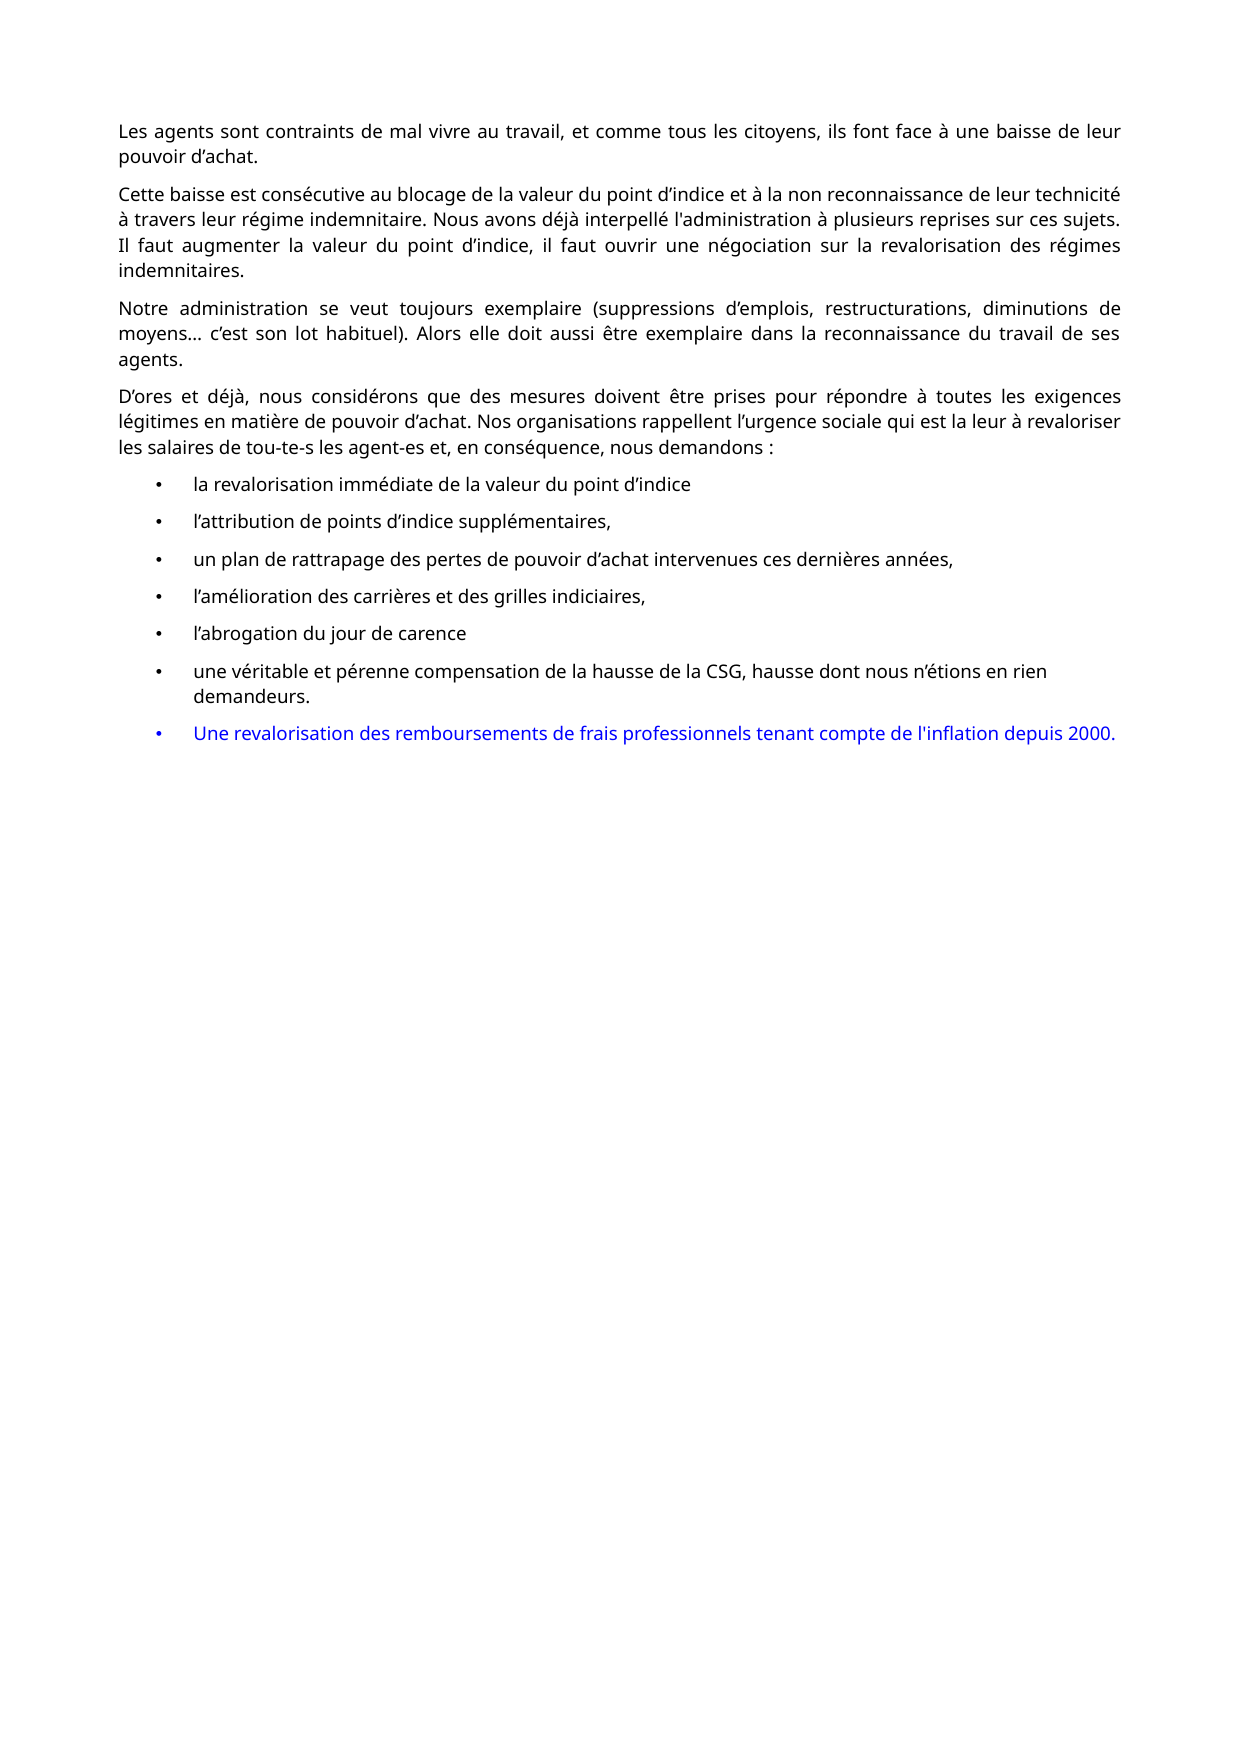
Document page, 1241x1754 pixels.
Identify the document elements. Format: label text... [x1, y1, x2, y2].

list l’abrogation du jour de carence [156, 621, 1122, 646]
list une véritable et pérenne compensation de la hausse de la CSG, hausse dont nous n’étions en rien demandeurs. [156, 658, 1122, 709]
list un plan de rattrapage des pertes de pouvoir d’achat intervenues ces dernières années, [156, 546, 1122, 572]
text Notre administration se veut toujours exemplaire (suppressions d’emplois, restructurations, diminutions de moyens… c’est son lot habituel). Alors elle doit aussi être exemplaire dans la reconnaissance du travail de ses agents. [118, 295, 1122, 371]
list l’amélioration des carrières et des grilles indiciaires, [156, 583, 1122, 609]
list Une revalorisation des remboursements de frais professionnels tenant compte de l'inflation depuis 2000. [156, 721, 1122, 746]
text D’ores et déjà, nous considérons que des mesures doivent être prises pour répondre à toutes les exigences légitimes en matière de pouvoir d’achat. Nos organisations rappellent l’urgence sociale qui est la leur à revaloriser les salaires de tou-te-s les agent-es et, en conséquence, nous demandons : [118, 383, 1122, 460]
text Les agents sont contraints de mal vivre au travail, et comme tous les citoyens, ils font face à une baisse de leur pouvoir d’achat. [118, 118, 1122, 169]
list l’attribution de points d’indice supplémentaires, [156, 509, 1122, 534]
text Cette baisse est consécutive au blocage de la valeur du point d’indice et à la non reconnaissance de leur technicité à travers leur régime indemnitaire. Nous avons déjà interpellé l'administration à plusieurs reprises sur ces sujets. Il faut augmenter la valeur du point d’indice, il faut ouvrir une négociation sur la revalorisation des régimes indemnitaires. [118, 181, 1122, 283]
list la revalorisation immédiate de la valeur du point d’indice [156, 471, 1122, 497]
